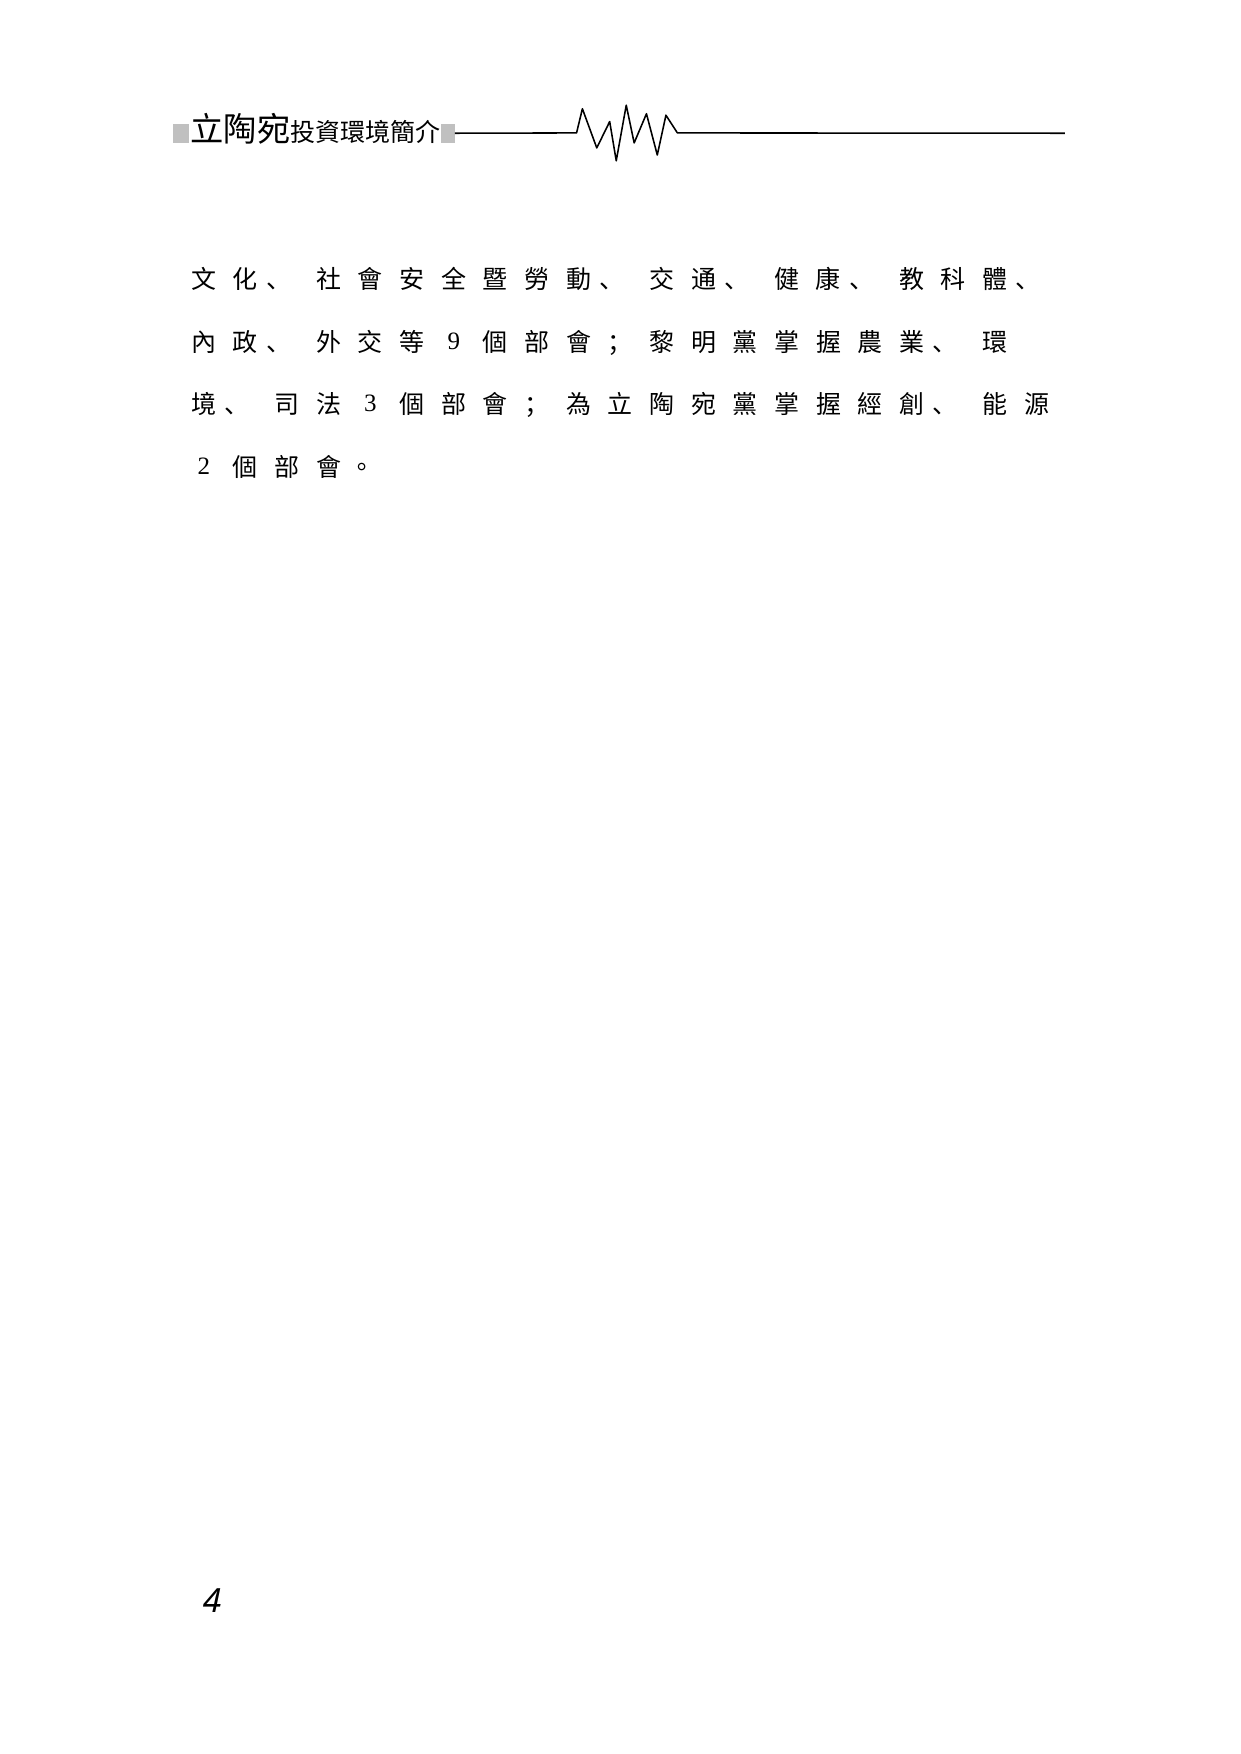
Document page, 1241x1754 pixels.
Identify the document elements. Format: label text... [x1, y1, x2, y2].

text 文化、社會安全暨勞動、交通、健康、教科體、內政、外交等9個部會；黎明黨掌握農業、環境、司法3個部會；為立陶宛黨掌握經創、能源2個部會。 [183, 236, 1058, 486]
